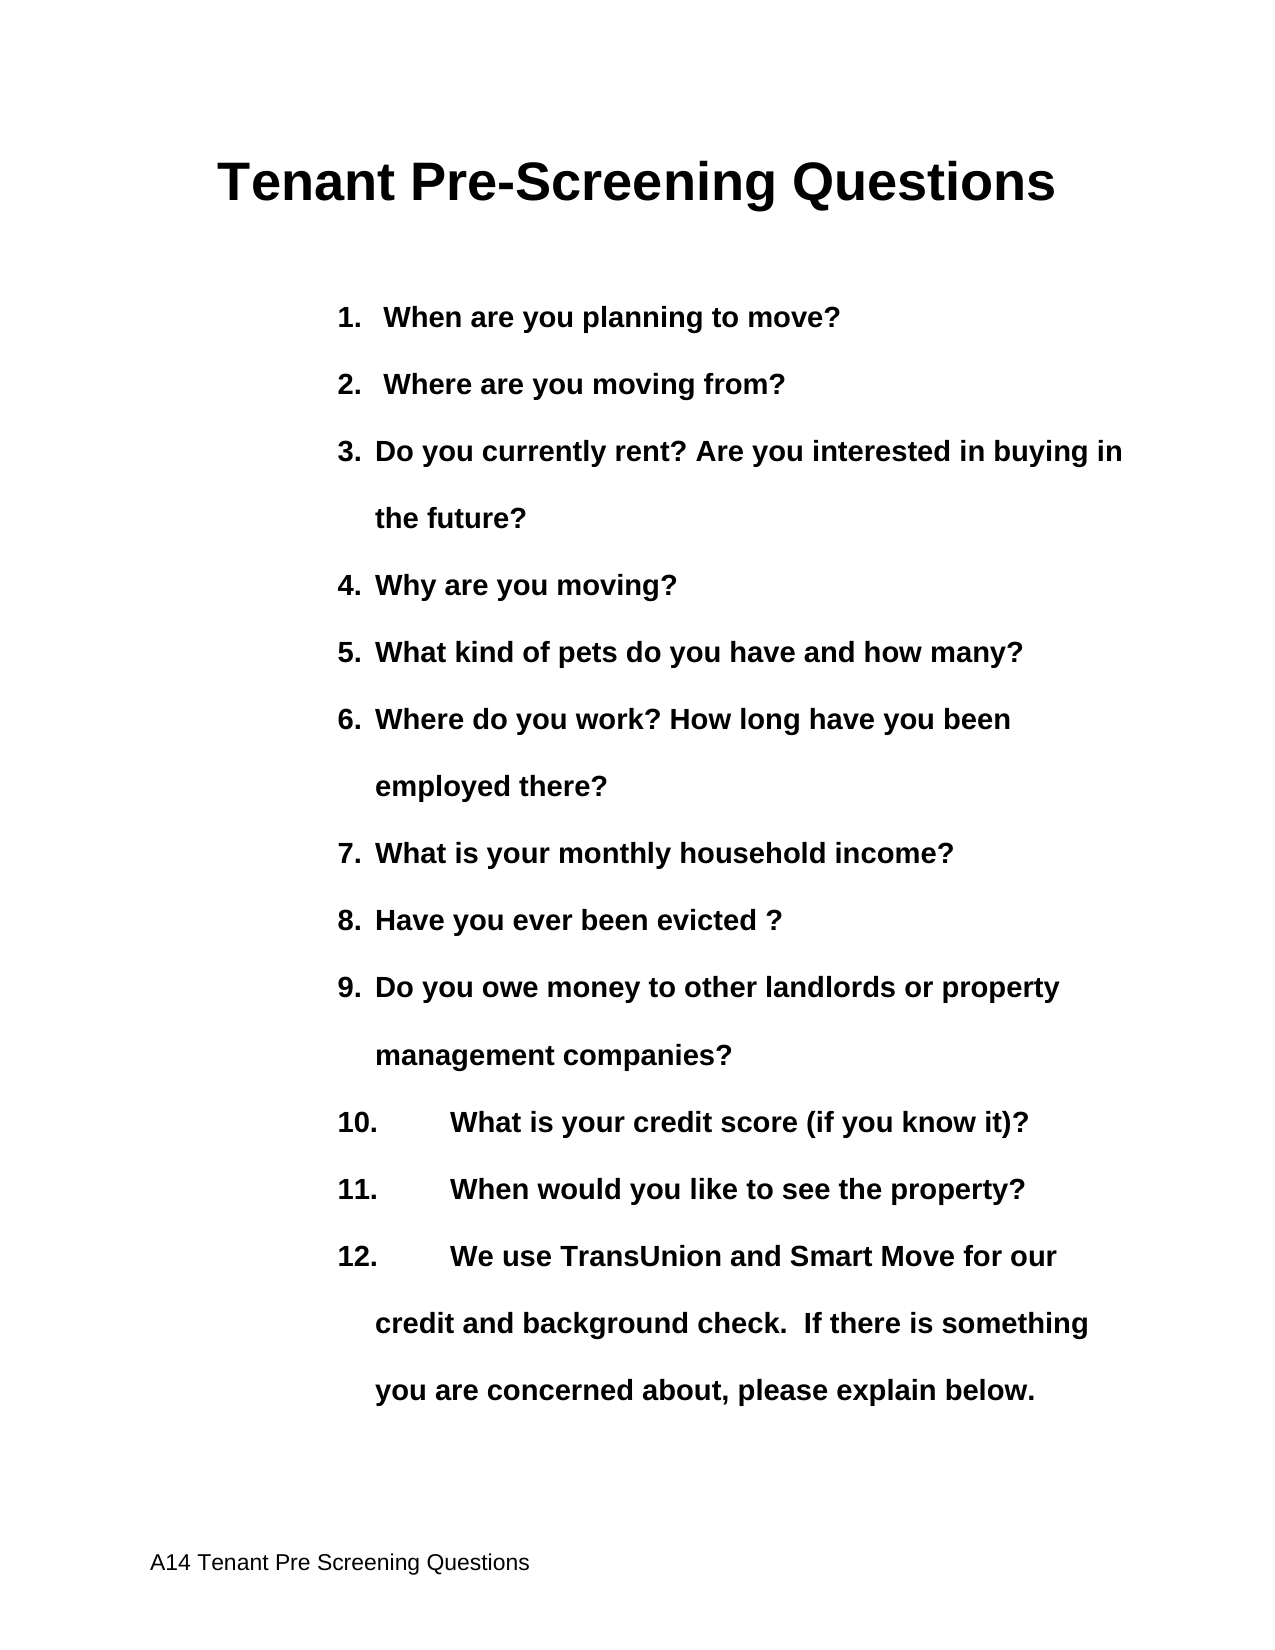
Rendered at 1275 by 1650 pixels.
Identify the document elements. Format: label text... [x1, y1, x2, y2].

list When would you like to see the property? [337, 1172, 1125, 1205]
list Do you owe money to other landlords or property management companies? [337, 970, 1125, 1071]
text Tenant Pre-Screening Questions [150, 150, 1125, 212]
list Where do you work? How long have you been employed there? [337, 702, 1125, 803]
list Have you ever been evicted ? [337, 903, 1125, 937]
list Do you currently rent? Are you interested in buying in the future? [337, 434, 1125, 534]
list When are you planning to move? [337, 299, 1125, 333]
list What kind of pets do you have and how many? [337, 635, 1125, 668]
list What is your credit score (if you know it)? [337, 1104, 1125, 1138]
list We use TransUnion and Smart Move for our credit and background check. If there is something you are concerned about, please explain below. [337, 1239, 1125, 1406]
list Where are you moving from? [337, 367, 1125, 400]
list Why are you moving? [337, 568, 1125, 601]
list What is your monthly household income? [337, 836, 1125, 870]
